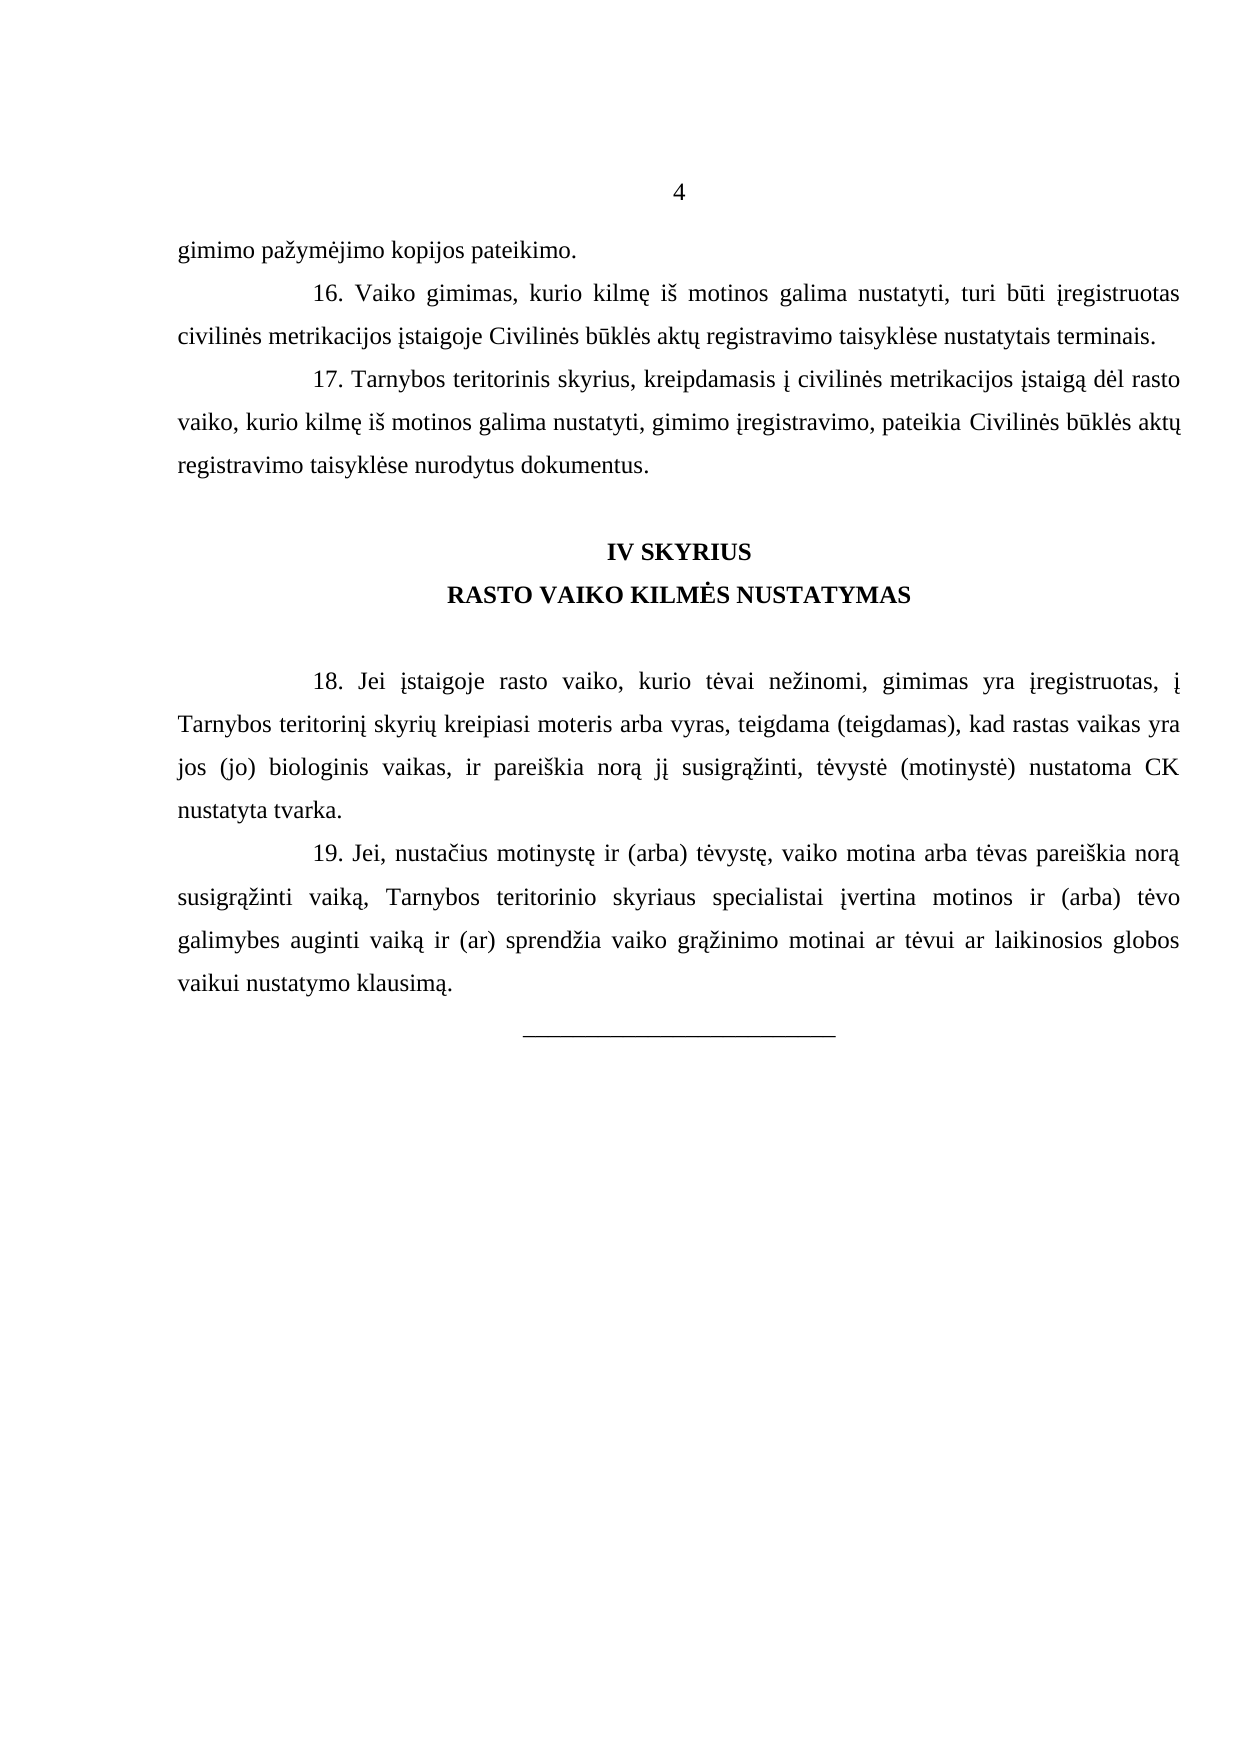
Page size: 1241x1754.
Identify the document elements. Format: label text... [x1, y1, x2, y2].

text IV skyrius [177, 537, 1181, 565]
text RASTO VAIKO KILMĖS NUSTATYMAS [177, 580, 1181, 608]
text 17. Tarnybos teritorinis skyrius, kreipdamasis į civilinės metrikacijos įstaigą dėl rasto vaiko, kurio kilmę iš motinos galima nustatyti, gimimo įregistravimo, pateikia Civilinės būklės aktų registravimo taisyklėse nurodytus dokumentus. [177, 364, 1181, 479]
text 19. Jei, nustačius motinystę ir (arba) tėvystę, vaiko motina arba tėvas pareiškia norą susigrąžinti vaiką, Tarnybos teritorinio skyriaus specialistai įvertina motinos ir (arba) tėvo galimybes auginti vaiką ir (ar) sprendžia vaiko grąžinimo motinai ar tėvui ar laikinosios globos vaikui nustatymo klausimą. [177, 838, 1181, 997]
text 16. Vaiko gimimas, kurio kilmę iš motinos galima nustatyti, turi būti įregistruotas civilinės metrikacijos įstaigoje Civilinės būklės aktų registravimo taisyklėse nustatytais terminais. [177, 278, 1181, 350]
text gimimo pažymėjimo kopijos pateikimo. [177, 235, 1181, 263]
text 18. Jei įstaigoje rasto vaiko, kurio tėvai nežinomi, gimimas yra įregistruotas, į Tarnybos teritorinį skyrių kreipiasi moteris arba vyras, teigdama (teigdamas), kad rastas vaikas yra jos (jo) biologinis vaikas, ir pareiškia norą jį susigrąžinti, tėvystė (motinystė) nustatoma CK nustatyta tvarka. [177, 666, 1181, 824]
text _________________________ [177, 1011, 1181, 1040]
